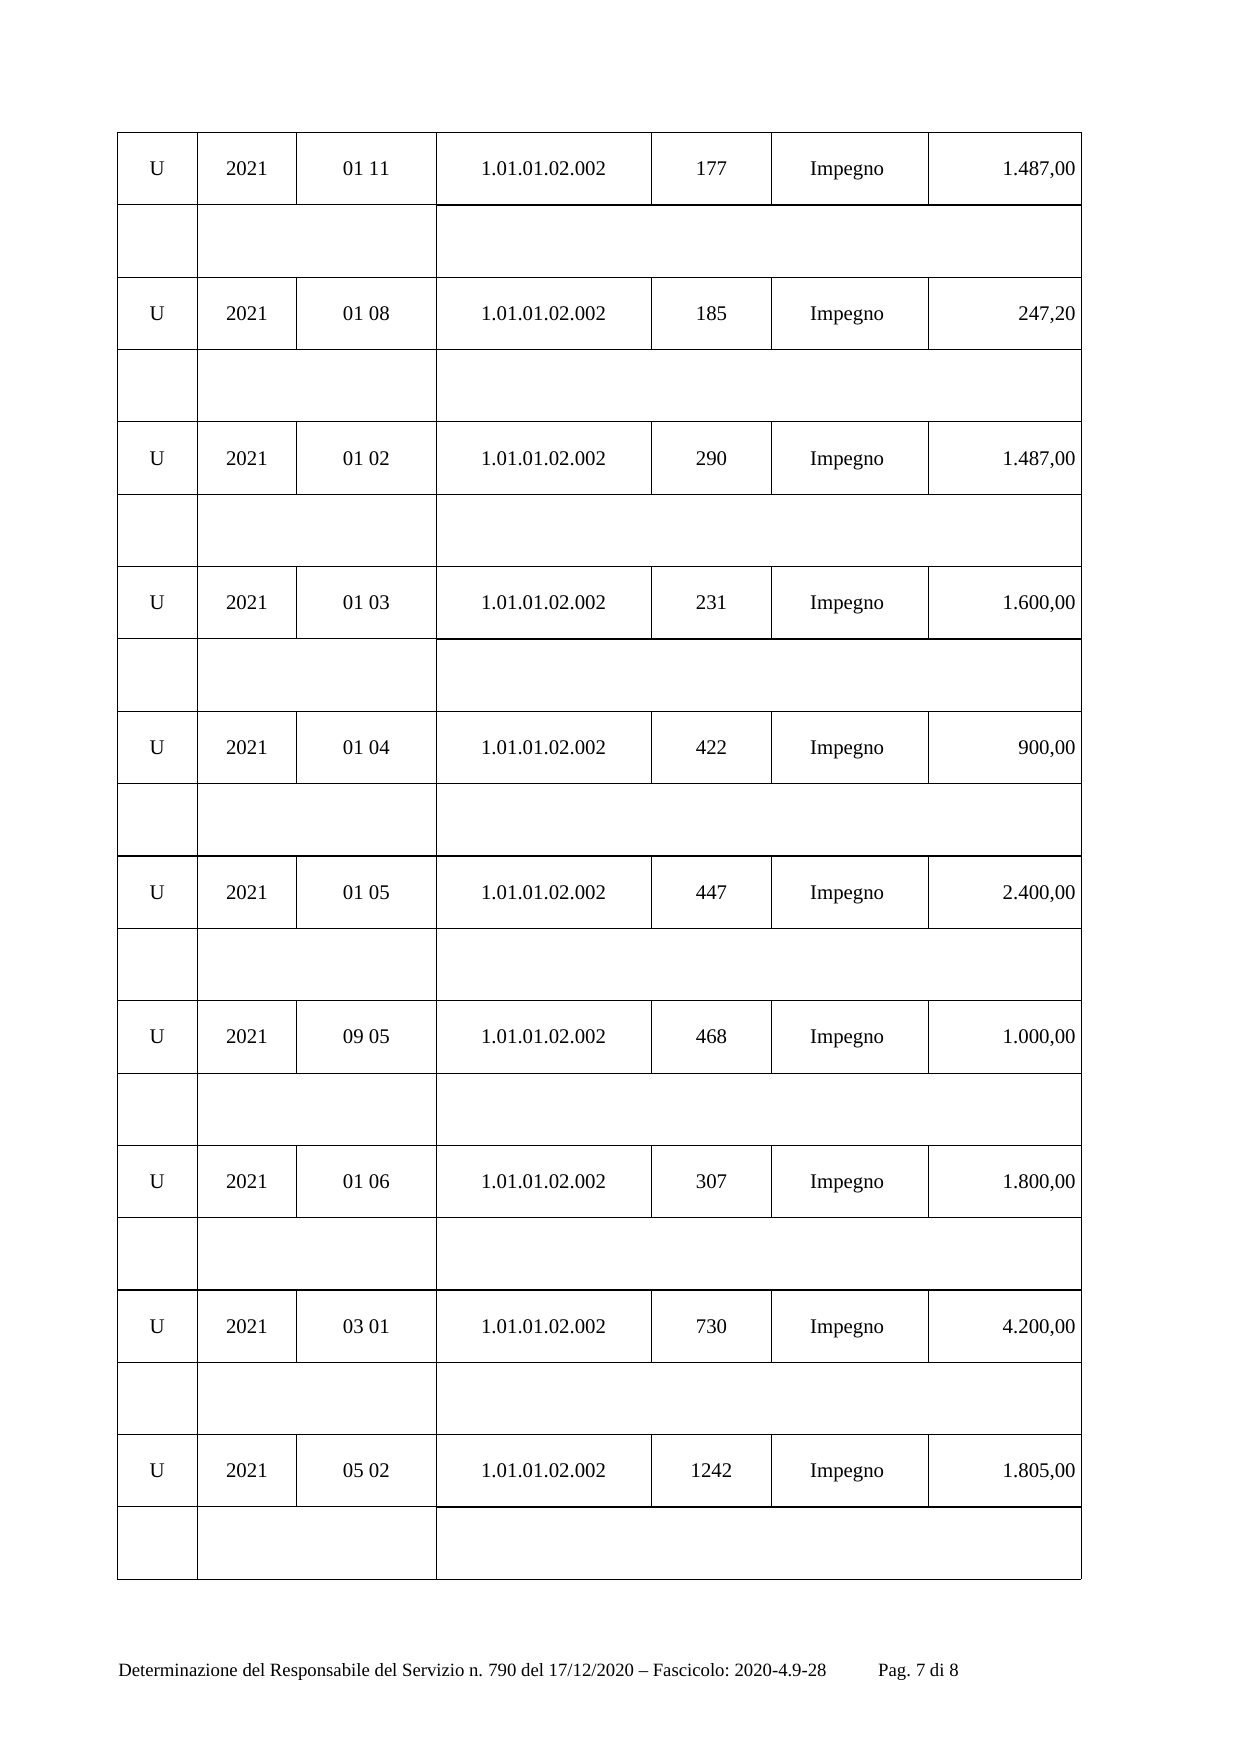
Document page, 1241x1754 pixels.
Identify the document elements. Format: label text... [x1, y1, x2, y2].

table_cell 900,00 [929, 712, 1081, 783]
table_cell [771, 1218, 1081, 1289]
table_cell 247,20 [929, 278, 1081, 349]
table_cell 1.01.01.02.002 [437, 1146, 651, 1217]
table_cell [437, 350, 651, 421]
table_cell [118, 495, 197, 566]
table_cell U [118, 1291, 197, 1362]
table_cell 447 [652, 857, 771, 928]
table_cell 307 [652, 1146, 771, 1217]
table_cell 1.487,00 [929, 133, 1081, 204]
table_cell 4.200,00 [929, 1291, 1081, 1362]
table_cell [198, 495, 436, 566]
table_cell [118, 1363, 197, 1434]
table_cell 2021 [198, 422, 296, 494]
table_cell 01 08 [297, 278, 436, 349]
table_cell 1.01.01.02.002 [437, 857, 651, 928]
table_cell [771, 640, 1081, 711]
table_cell [118, 1074, 197, 1145]
table_cell 1.000,00 [929, 1001, 1081, 1073]
table_cell [437, 1074, 651, 1145]
table_cell U [118, 857, 197, 928]
table_cell 2021 [198, 1435, 296, 1506]
table_cell Impegno [772, 1001, 928, 1073]
table_cell [198, 205, 436, 277]
table_cell [118, 639, 197, 711]
table_cell [118, 1507, 197, 1579]
table_cell 1.01.01.02.002 [437, 1001, 651, 1073]
table_cell 2021 [198, 1291, 296, 1362]
table_cell 468 [652, 1001, 771, 1073]
table_cell [198, 784, 436, 855]
table_cell U [118, 1001, 197, 1073]
table_cell [437, 1363, 651, 1434]
table_cell [651, 350, 771, 421]
table_cell 01 11 [297, 133, 436, 204]
table_cell U [118, 422, 197, 494]
table_cell [118, 929, 197, 1000]
table_cell [651, 495, 771, 566]
table_cell 2021 [198, 712, 296, 783]
table_cell 1.01.01.02.002 [437, 422, 651, 494]
table_cell [437, 206, 651, 277]
table_cell 1.600,00 [929, 567, 1081, 638]
table_cell 01 03 [297, 567, 436, 638]
table_cell [437, 1508, 651, 1579]
table_cell Impegno [772, 1291, 928, 1362]
table_cell 1.01.01.02.002 [437, 1291, 651, 1362]
table_cell [771, 350, 1081, 421]
table_cell 03 01 [297, 1291, 436, 1362]
table_cell 1.01.01.02.002 [437, 712, 651, 783]
table_cell [437, 640, 651, 711]
table_cell [198, 1507, 436, 1579]
table_cell U [118, 1435, 197, 1506]
table_cell [651, 1508, 771, 1579]
table_cell [118, 350, 197, 421]
table_cell 422 [652, 712, 771, 783]
table_cell 177 [652, 133, 771, 204]
table_cell [198, 929, 436, 1000]
table_cell [198, 639, 436, 711]
table_cell [118, 205, 197, 277]
table_cell 1.800,00 [929, 1146, 1081, 1217]
table_cell 730 [652, 1291, 771, 1362]
table_cell [771, 1363, 1081, 1434]
table_cell 09 05 [297, 1001, 436, 1073]
table_cell [771, 1508, 1081, 1579]
table_cell 1.01.01.02.002 [437, 567, 651, 638]
table_cell Impegno [772, 422, 928, 494]
table_cell [198, 350, 436, 421]
table_cell [437, 784, 651, 855]
table_cell 2021 [198, 1001, 296, 1073]
table_cell Impegno [772, 1435, 928, 1506]
table_cell [118, 784, 197, 855]
table_cell U [118, 712, 197, 783]
table_cell 1.01.01.02.002 [437, 1435, 651, 1506]
table_cell [651, 640, 771, 711]
table_cell 05 02 [297, 1435, 436, 1506]
table_cell 2021 [198, 1146, 296, 1217]
table_cell 01 04 [297, 712, 436, 783]
table_cell Impegno [772, 1146, 928, 1217]
table_cell [651, 1218, 771, 1289]
table_cell 2021 [198, 133, 296, 204]
table_cell [437, 495, 651, 566]
table_cell U [118, 133, 197, 204]
table_cell [771, 929, 1081, 1000]
table_cell [771, 206, 1081, 277]
table_cell [651, 929, 771, 1000]
table_cell Impegno [772, 278, 928, 349]
table_cell Impegno [772, 133, 928, 204]
table_cell [198, 1074, 436, 1145]
table_cell U [118, 1146, 197, 1217]
table_cell [651, 206, 771, 277]
table_cell U [118, 567, 197, 638]
table_cell 2021 [198, 278, 296, 349]
table_cell [771, 784, 1081, 855]
table_cell [198, 1363, 436, 1434]
table_cell [651, 1363, 771, 1434]
table_cell [437, 929, 651, 1000]
table_cell U [118, 278, 197, 349]
table_cell 1242 [652, 1435, 771, 1506]
table_cell 2.400,00 [929, 857, 1081, 928]
table_cell 1.805,00 [929, 1435, 1081, 1506]
table_cell 01 06 [297, 1146, 436, 1217]
table_cell 2021 [198, 567, 296, 638]
table_cell [651, 1074, 771, 1145]
table_cell Impegno [772, 857, 928, 928]
table_cell [651, 784, 771, 855]
table_cell [771, 495, 1081, 566]
table_cell 2021 [198, 857, 296, 928]
table_cell 290 [652, 422, 771, 494]
table_cell 1.01.01.02.002 [437, 133, 651, 204]
table_cell 185 [652, 278, 771, 349]
table_cell 01 02 [297, 422, 436, 494]
table_cell [437, 1218, 651, 1289]
table_cell 1.01.01.02.002 [437, 278, 651, 349]
table_cell [118, 1218, 197, 1289]
table_cell Impegno [772, 712, 928, 783]
table_cell [771, 1074, 1081, 1145]
table_cell 01 05 [297, 857, 436, 928]
table_cell 231 [652, 567, 771, 638]
table_cell Impegno [772, 567, 928, 638]
table_cell 1.487,00 [929, 422, 1081, 494]
table_cell [198, 1218, 436, 1289]
